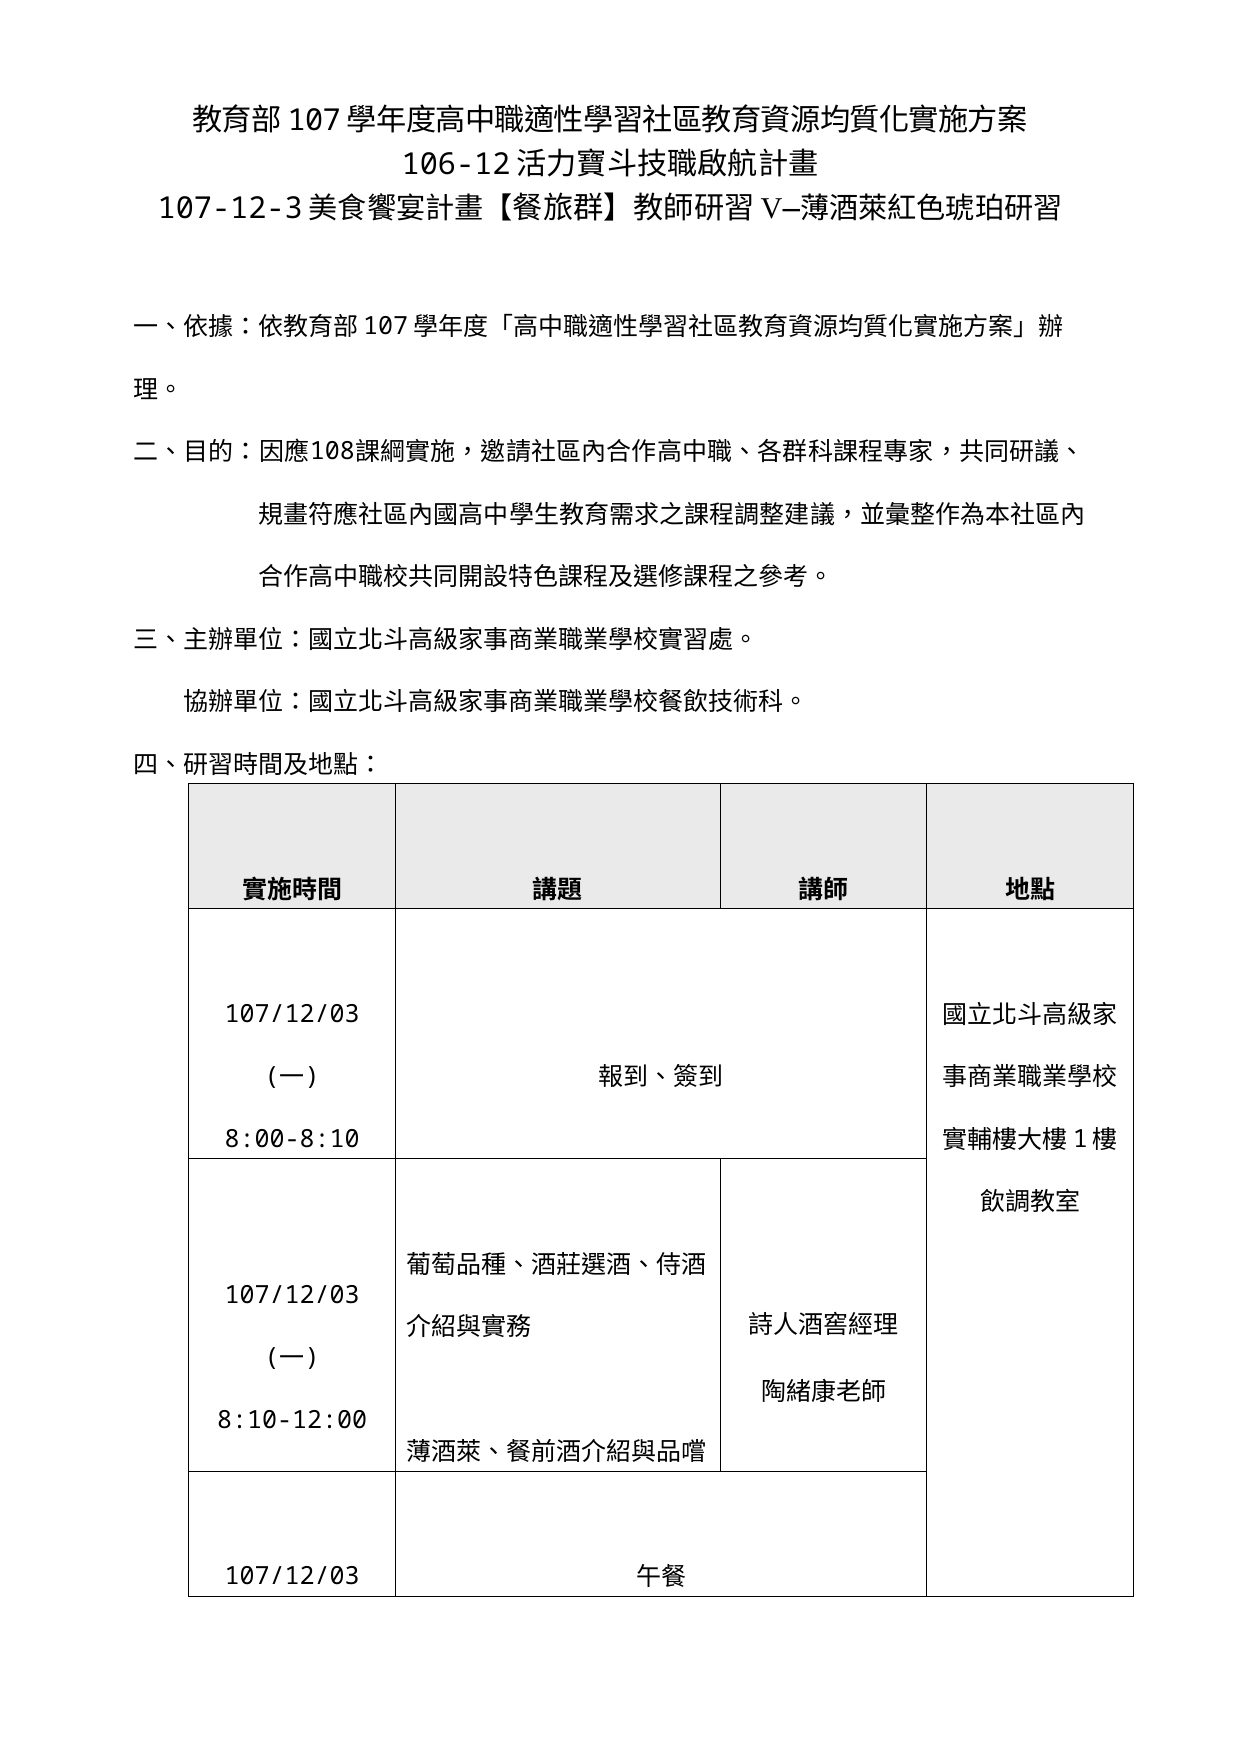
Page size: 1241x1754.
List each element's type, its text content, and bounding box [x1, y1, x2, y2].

text 一、依據：依教育部107學年度「高中職適性學習社區教育資源均質化實施方案」辦理。 [133, 283, 1087, 408]
table_cell 107/12/03(一) 8:10-12:00 [189, 1159, 395, 1471]
table_header 講師 [721, 784, 926, 908]
table_cell 報到、簽到 [396, 909, 926, 1158]
text 教育部107學年度高中職適性學習社區教育資源均質化實施方案 106-12活力寶斗技職啟航計畫 [133, 96, 1087, 183]
table_cell 詩人酒窖經理 陶緒康老師 [721, 1159, 926, 1471]
text 協辦單位：國立北斗高級家事商業職業學校餐飲技術科。 [133, 658, 1087, 721]
text 二、目的：因應108課綱實施，邀請社區內合作高中職、各群科課程專家，共同研議、規畫符應社區內國高中學生教育需求之課程調整建議，並彙整作為本社區內合作高中職校共同開設特色課程及選修課程之參考。 [133, 408, 1087, 596]
table_header 實施時間 [189, 784, 395, 908]
table_cell 葡萄品種、酒莊選酒、侍酒介紹與實務 薄酒萊、餐前酒介紹與品嚐 [396, 1159, 720, 1471]
table_cell 國立北斗高級家事商業職業學校 實輔樓大樓1樓 飲調教室 [927, 909, 1133, 1596]
table_header 地點 [927, 784, 1133, 908]
text 三、主辦單位：國立北斗高級家事商業職業學校實習處。 [133, 596, 1087, 658]
table_cell 午餐 [396, 1472, 926, 1596]
text 107-12-3美食饗宴計畫【餐旅群】教師研習V—薄酒萊紅色琥珀研習 [133, 183, 1087, 227]
table_header 講題 [396, 784, 720, 908]
table_cell 107/12/03(一) 8:00-8:10 [189, 909, 395, 1158]
text 四、研習時間及地點： [133, 721, 1087, 783]
table_cell 107/12/03 [189, 1472, 395, 1596]
